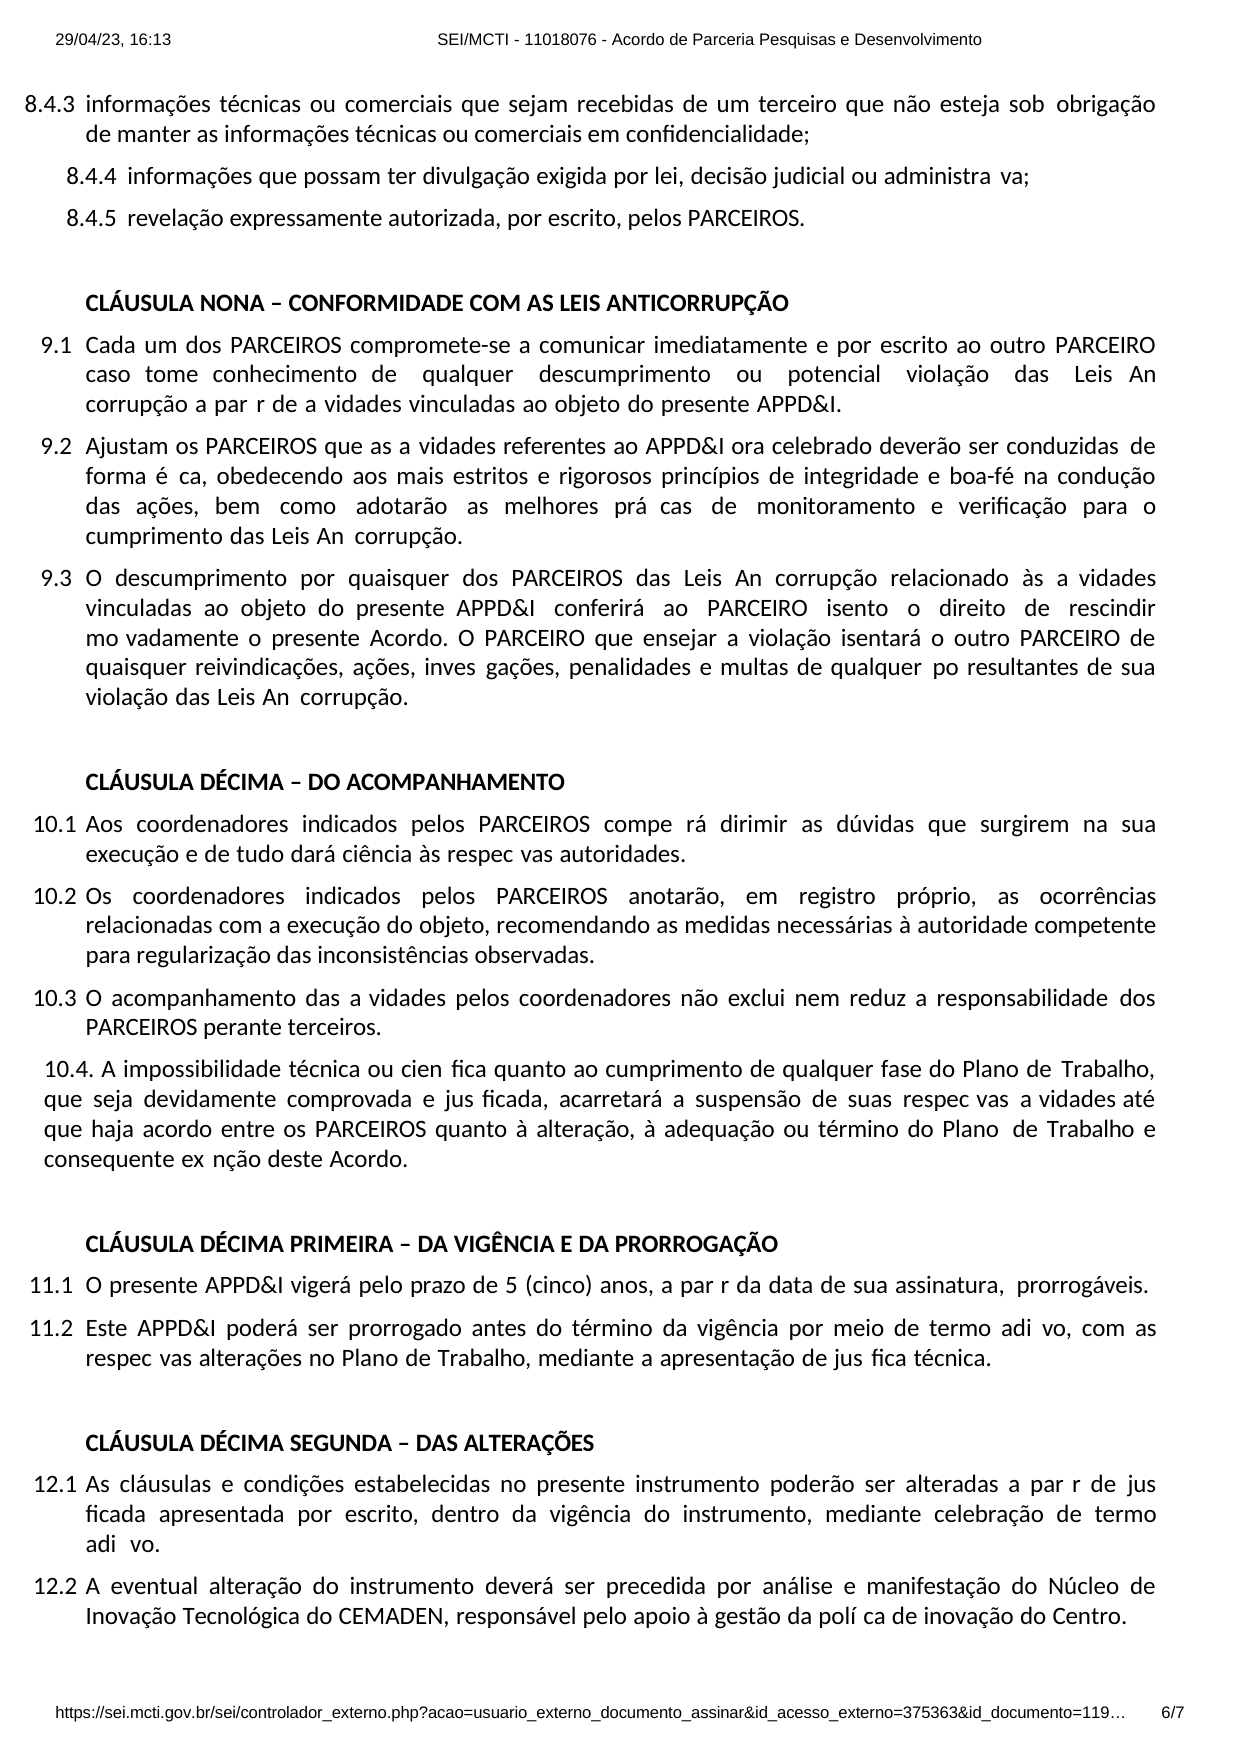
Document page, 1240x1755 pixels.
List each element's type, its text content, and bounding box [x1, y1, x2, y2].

list O acompanhamento das a vidades pelos coordenadores não exclui nem reduz a responsabilidade dos PARCEIROS perante terceiros. [44, 982, 1156, 1042]
list Este APPD&I poderá ser prorrogado antes do término da vigência por meio de termo adi vo, com as respec vas alterações no Plano de Trabalho, mediante a apresentação de jus ﬁca técnica. [44, 1312, 1157, 1372]
list O presente APPD&I vigerá pelo prazo de 5 (cinco) anos, a par r da data de sua assinatura, prorrogáveis. [44, 1270, 1157, 1300]
list A eventual alteração do instrumento deverá ser precedida por análise e manifestação do Núcleo de Inovação Tecnológica do CEMADEN, responsável pelo apoio à gestão da polí ca de inovação do Centro. [44, 1571, 1157, 1630]
list Os coordenadores indicados pelos PARCEIROS anotarão, em registro próprio, as ocorrências relacionadas com a execução do objeto, recomendando as medidas necessárias à autoridade competente para regularização das inconsistências observadas. [44, 880, 1157, 970]
subtitle CLÁUSULA DÉCIMA – DO ACOMPANHAMENTO [85, 766, 1196, 797]
list Ajustam os PARCEIROS que as a vidades referentes ao APPD&I ora celebrado deverão ser conduzidas de forma é ca, obedecendo aos mais estritos e rigorosos princípios de integridade e boa-fé na condução das ações, bem como adotarão as melhores prá cas de monitoramento e veriﬁcação para o cumprimento das Leis An corrupção. [44, 431, 1157, 550]
list As cláusulas e condições estabelecidas no presente instrumento poderão ser alteradas a par r de jus ﬁcada apresentada por escrito, dentro da vigência do instrumento, mediante celebração de termo adi vo. [44, 1469, 1157, 1558]
list Cada um dos PARCEIROS compromete-se a comunicar imediatamente e por escrito ao outro PARCEIRO caso tome conhecimento de qualquer descumprimento ou potencial violação das Leis An corrupção a par r de a vidades vinculadas ao objeto do presente APPD&I. [44, 329, 1157, 419]
list revelação expressamente autorizada, por escrito, pelos PARCEIROS. [85, 203, 1196, 233]
list Aos coordenadores indicados pelos PARCEIROS compe rá dirimir as dúvidas que surgirem na sua execução e de tudo dará ciência às respec vas autoridades. [44, 808, 1157, 868]
subtitle CLÁUSULA NONA – CONFORMIDADE COM AS LEIS ANTICORRUPÇÃO [85, 287, 1196, 318]
subtitle CLÁUSULA DÉCIMA SEGUNDA – DAS ALTERAÇÕES [85, 1427, 1196, 1457]
subtitle CLÁUSULA DÉCIMA PRIMEIRA – DA VIGÊNCIA E DA PRORROGAÇÃO [85, 1228, 1196, 1258]
list informações técnicas ou comerciais que sejam recebidas de um terceiro que não esteja sob obrigação de manter as informações técnicas ou comerciais em conﬁdencialidade; [44, 88, 1157, 148]
list O descumprimento por quaisquer dos PARCEIROS das Leis An corrupção relacionado às a vidades vinculadas ao objeto do presente APPD&I conferirá ao PARCEIRO isento o direito de rescindir mo vadamente o presente Acordo. O PARCEIRO que ensejar a violação isentará o outro PARCEIRO de quaisquer reivindicações, ações, inves gações, penalidades e multas de qualquer po resultantes de sua violação das Leis An corrupção. [44, 563, 1157, 712]
list informações que possam ter divulgação exigida por lei, decisão judicial ou administra va; [85, 160, 1196, 191]
text 10.4. A impossibilidade técnica ou cien ﬁca quanto ao cumprimento de qualquer fase do Plano de Trabalho, que seja devidamente comprovada e jus ﬁcada, acarretará a suspensão de suas respec vas a vidades até que haja acordo entre os PARCEIROS quanto à alteração, à adequação ou término do Plano de Trabalho e consequente ex nção deste Acordo. [44, 1054, 1157, 1173]
